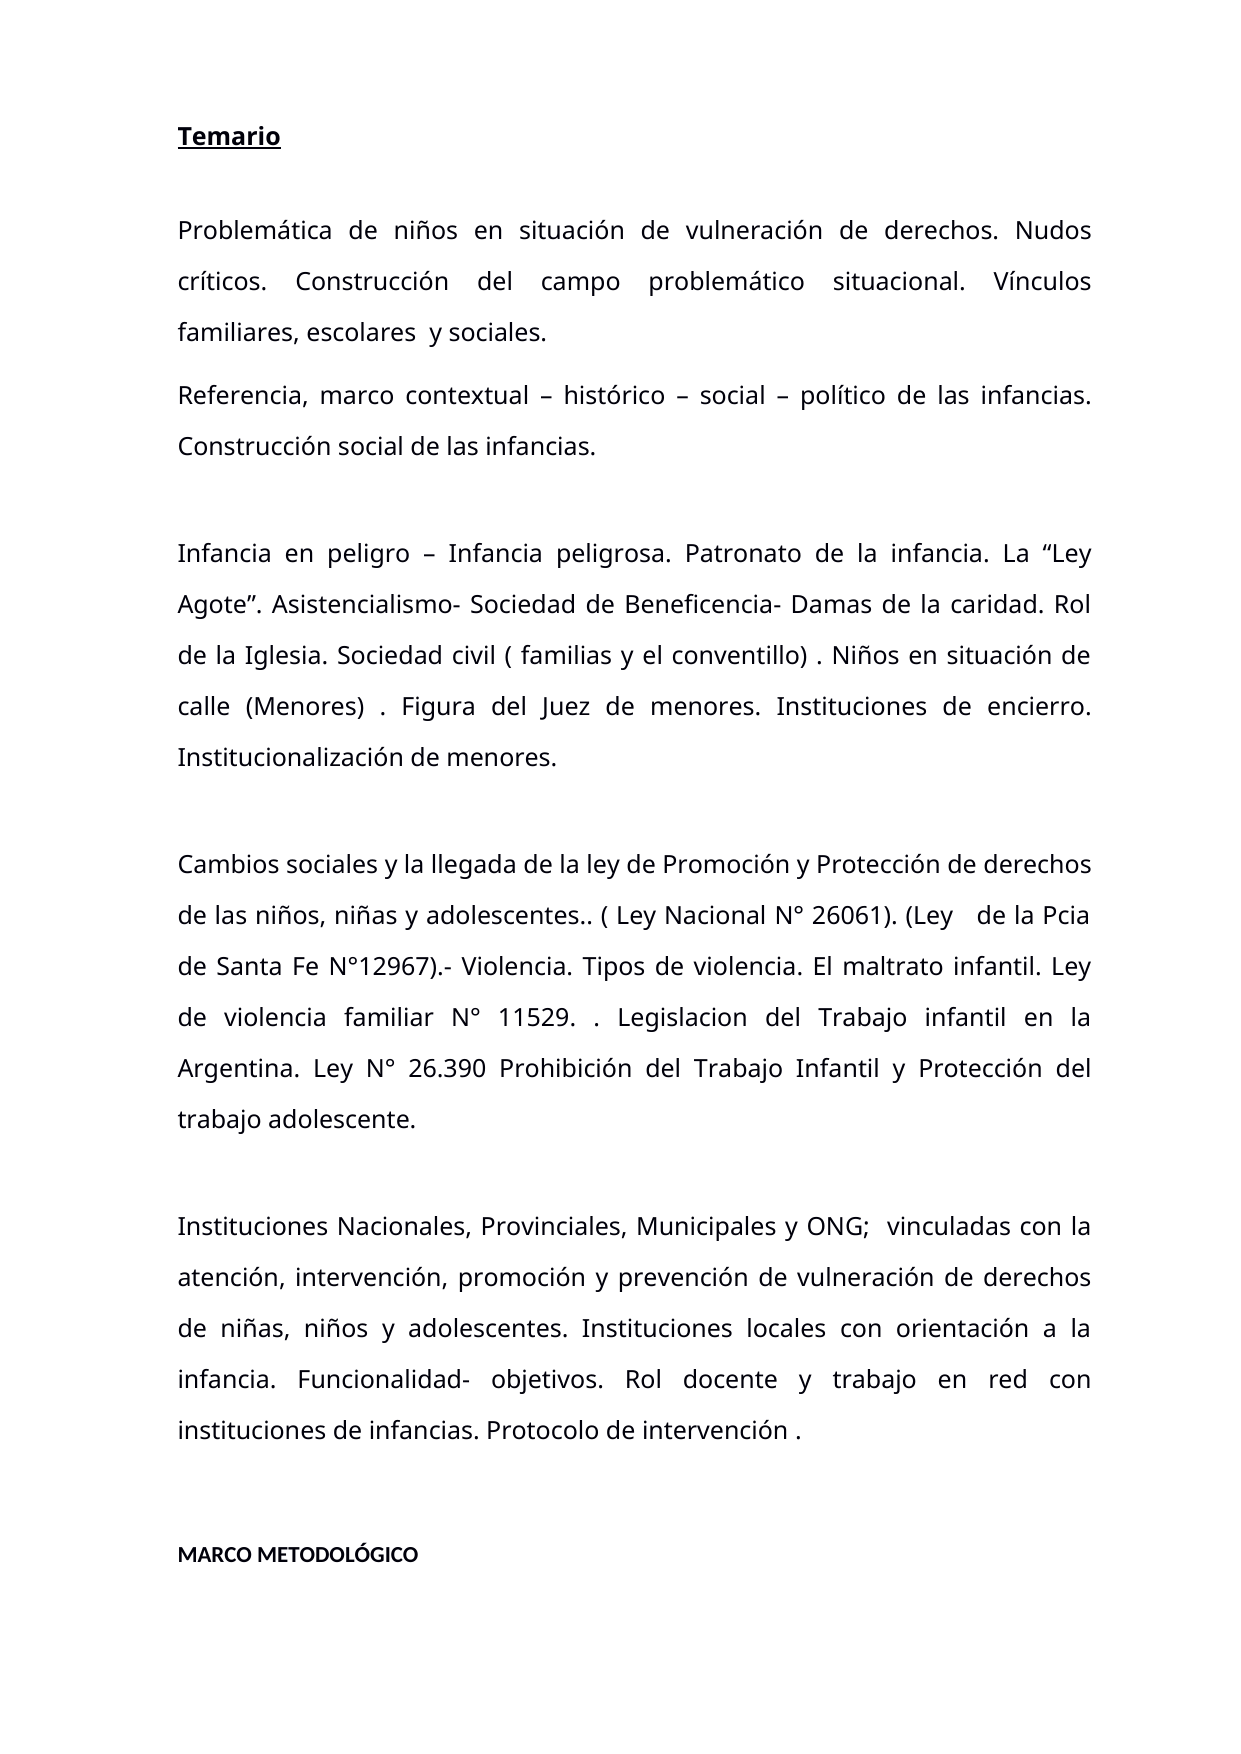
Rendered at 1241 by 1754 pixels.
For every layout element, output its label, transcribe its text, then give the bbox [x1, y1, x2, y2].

text Instituciones Nacionales, Provinciales, Municipales y ONG; vinculadas con la atención, intervención, promoción y prevención de vulneración de derechos de niñas, niños y adolescentes. Instituciones locales con orientación a la infancia. Funcionalidad- objetivos. Rol docente y trabajo en red con instituciones de infancias. Protocolo de intervención . [177, 1208, 1092, 1447]
text Cambios sociales y la llegada de la ley de Promoción y Protección de derechos de las niños, niñas y adolescentes.. ( Ley Nacional N° 26061). (Ley de la Pcia de Santa Fe N°12967).- Violencia. Tipos de violencia. El maltrato infantil. Ley de violencia familiar N° 11529. . Legislacion del Trabajo infantil en la Argentina. Ley N° 26.390 Prohibición del Trabajo Infantil y Protección del trabajo adolescente. [177, 846, 1092, 1136]
text Temario [177, 118, 1092, 152]
text Referencia, marco contextual – histórico – social – político de las infancias. Construcción social de las infancias. [177, 378, 1092, 463]
text Problemática de niños en situación de vulneración de derechos. Nudos críticos. Construcción del campo problemático situacional. Vínculos familiares, escolares y sociales. [177, 212, 1092, 348]
text MARCO METODOLÓGICO [177, 1540, 1092, 1568]
text Infancia en peligro – Infancia peligrosa. Patronato de la infancia. La “Ley Agote”. Asistencialismo- Sociedad de Beneficencia- Damas de la caridad. Rol de la Iglesia. Sociedad civil ( familias y el conventillo) . Niños en situación de calle (Menores) . Figura del Juez de menores. Instituciones de encierro. Institucionalización de menores. [177, 536, 1092, 774]
